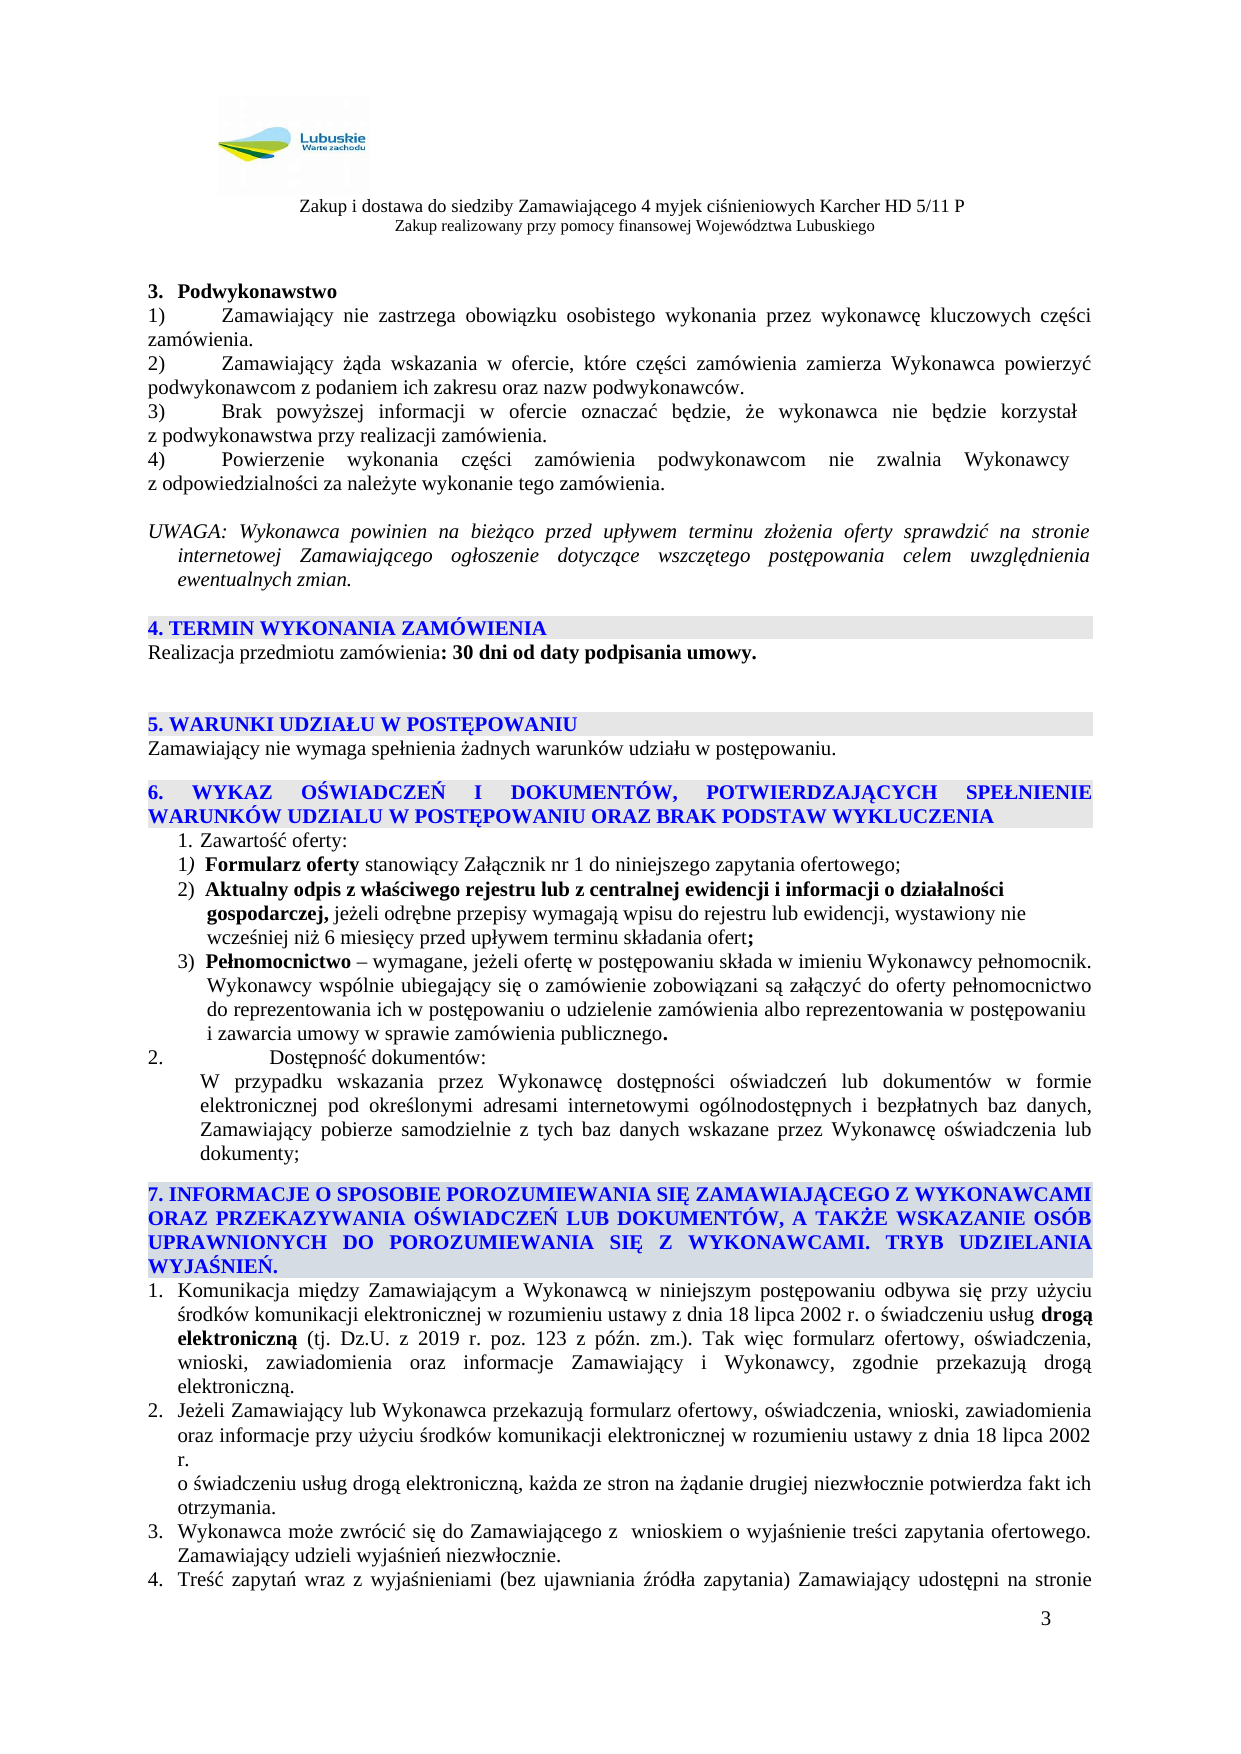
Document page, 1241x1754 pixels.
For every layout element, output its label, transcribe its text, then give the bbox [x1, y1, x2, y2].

list Komunikacja między Zamawiającym a Wykonawcą w niniejszym postępowaniu odbywa się przy użyciu środków komunikacji elektronicznej w rozumieniu ustawy z dnia 18 lipca 2002 r. o świadczeniu usług drogą elektroniczną (tj. Dz.U. z 2019 r. poz. 123 z późn. zm.). Tak więc formularz ofertowy, oświadczenia, wnioski, zawiadomienia oraz informacje Zamawiający i Wykonawcy, zgodnie przekazują drogą elektroniczną. [148, 1278, 1093, 1398]
text Zamawiający nie wymaga spełnienia żadnych warunków udziału w postępowaniu. [148, 736, 1240, 760]
text o świadczeniu usług drogą elektroniczną, każda ze stron na żądanie drugiej niezwłocznie potwierdza fakt ich otrzymania. [177, 1471, 1093, 1519]
text Realizacja przedmiotu zamówienia: 30 dni od daty podpisania umowy. [148, 639, 1093, 664]
text UWAGA: Wykonawca powinien na bieżąco przed upływem terminu złożenia oferty sprawdzić na stronie internetowej Zamawiającego ogłoszenie dotyczące wszczętego postępowania celem uwzględnienia ewentualnych zmian. [148, 519, 1093, 591]
text 5. WARUNKI UDZIAŁU W POSTĘPOWANIU [148, 712, 1093, 736]
list Brak powyższej informacji w ofercie oznaczać będzie, że wykonawca nie będzie korzystał z podwykonawstwa przy realizacji zamówienia. [148, 399, 1093, 447]
text 4. TERMIN WYKONANIA ZAMÓWIENIA [148, 616, 1093, 639]
text 2) Aktualny odpis z właściwego rejestru lub z centralnej ewidencji i informacji o działalności gospodarczej, jeżeli odrębne przepisy wymagają wpisu do rejestru lub ewidencji, wystawiony nie wcześniej niż 6 miesięcy przed upływem terminu składania ofert; [177, 876, 1093, 949]
list Podwykonawstwo [148, 279, 1093, 303]
list Jeżeli Zamawiający lub Wykonawca przekazują formularz ofertowy, oświadczenia, wnioski, zawiadomienia oraz informacje przy użyciu środków komunikacji elektronicznej w rozumieniu ustawy z dnia 18 lipca 2002 r. [148, 1398, 1093, 1471]
list Dostępność dokumentów: [148, 1045, 1093, 1069]
text 7. INFORMACJE O SPOSOBIE POROZUMIEWANIA SIĘ ZAMAWIAJĄCEGO Z WYKONAWCAMI ORAZ PRZEKAZYWANIA OŚWIADCZEŃ LUB DOKUMENTÓW, A TAKŻE WSKAZANIE OSÓB UPRAWNIONYCH DO POROZUMIEWANIA SIĘ Z WYKONAWCAMI. TRYB UDZIELANIA WYJAŚNIEŃ. [148, 1182, 1093, 1278]
text 6. WYKAZ OŚWIADCZEŃ I DOKUMENTÓW, POTWIERDZAJĄCYCH SPEŁNIENIE WARUNKÓW UDZIALU W POSTĘPOWANIU ORAZ BRAK PODSTAW WYKLUCZENIA [148, 780, 1093, 828]
text 1) Formularz oferty stanowiący Załącznik nr 1 do niniejszego zapytania ofertowego; [177, 852, 1093, 876]
list Treść zapytań wraz z wyjaśnieniami (bez ujawniania źródła zapytania) Zamawiający udostępni na stronie [148, 1567, 1093, 1591]
list W przypadku wskazania przez Wykonawcę dostępności oświadczeń lub dokumentów w formie elektronicznej pod określonymi adresami internetowymi ogólnodostępnych i bezpłatnych baz danych, Zamawiający pobierze samodzielnie z tych baz danych wskazane przez Wykonawcę oświadczenia lub dokumenty; [200, 1069, 1093, 1165]
text 3) Pełnomocnictwo – wymagane, jeżeli ofertę w postępowaniu składa w imieniu Wykonawcy pełnomocnik. Wykonawcy wspólnie ubiegający się o zamówienie zobowiązani są załączyć do oferty pełnomocnictwo do reprezentowania ich w postępowaniu o udzielenie zamówienia albo reprezentowania w postępowaniu i zawarcia umowy w sprawie zamówienia publicznego. [177, 949, 1093, 1045]
list Zamawiający żąda wskazania w ofercie, które części zamówienia zamierza Wykonawca powierzyć podwykonawcom z podaniem ich zakresu oraz nazw podwykonawców. [148, 351, 1093, 399]
list Zawartość oferty: [177, 828, 1093, 852]
list Wykonawca może zwrócić się do Zamawiającego z wnioskiem o wyjaśnienie treści zapytania ofertowego. Zamawiający udzieli wyjaśnień niezwłocznie. [148, 1519, 1093, 1567]
list Zamawiający nie zastrzega obowiązku osobistego wykonania przez wykonawcę kluczowych części zamówienia. [148, 303, 1093, 351]
list Powierzenie wykonania części zamówienia podwykonawcom nie zwalnia Wykonawcy z odpowiedzialności za należyte wykonanie tego zamówienia. [148, 447, 1093, 495]
